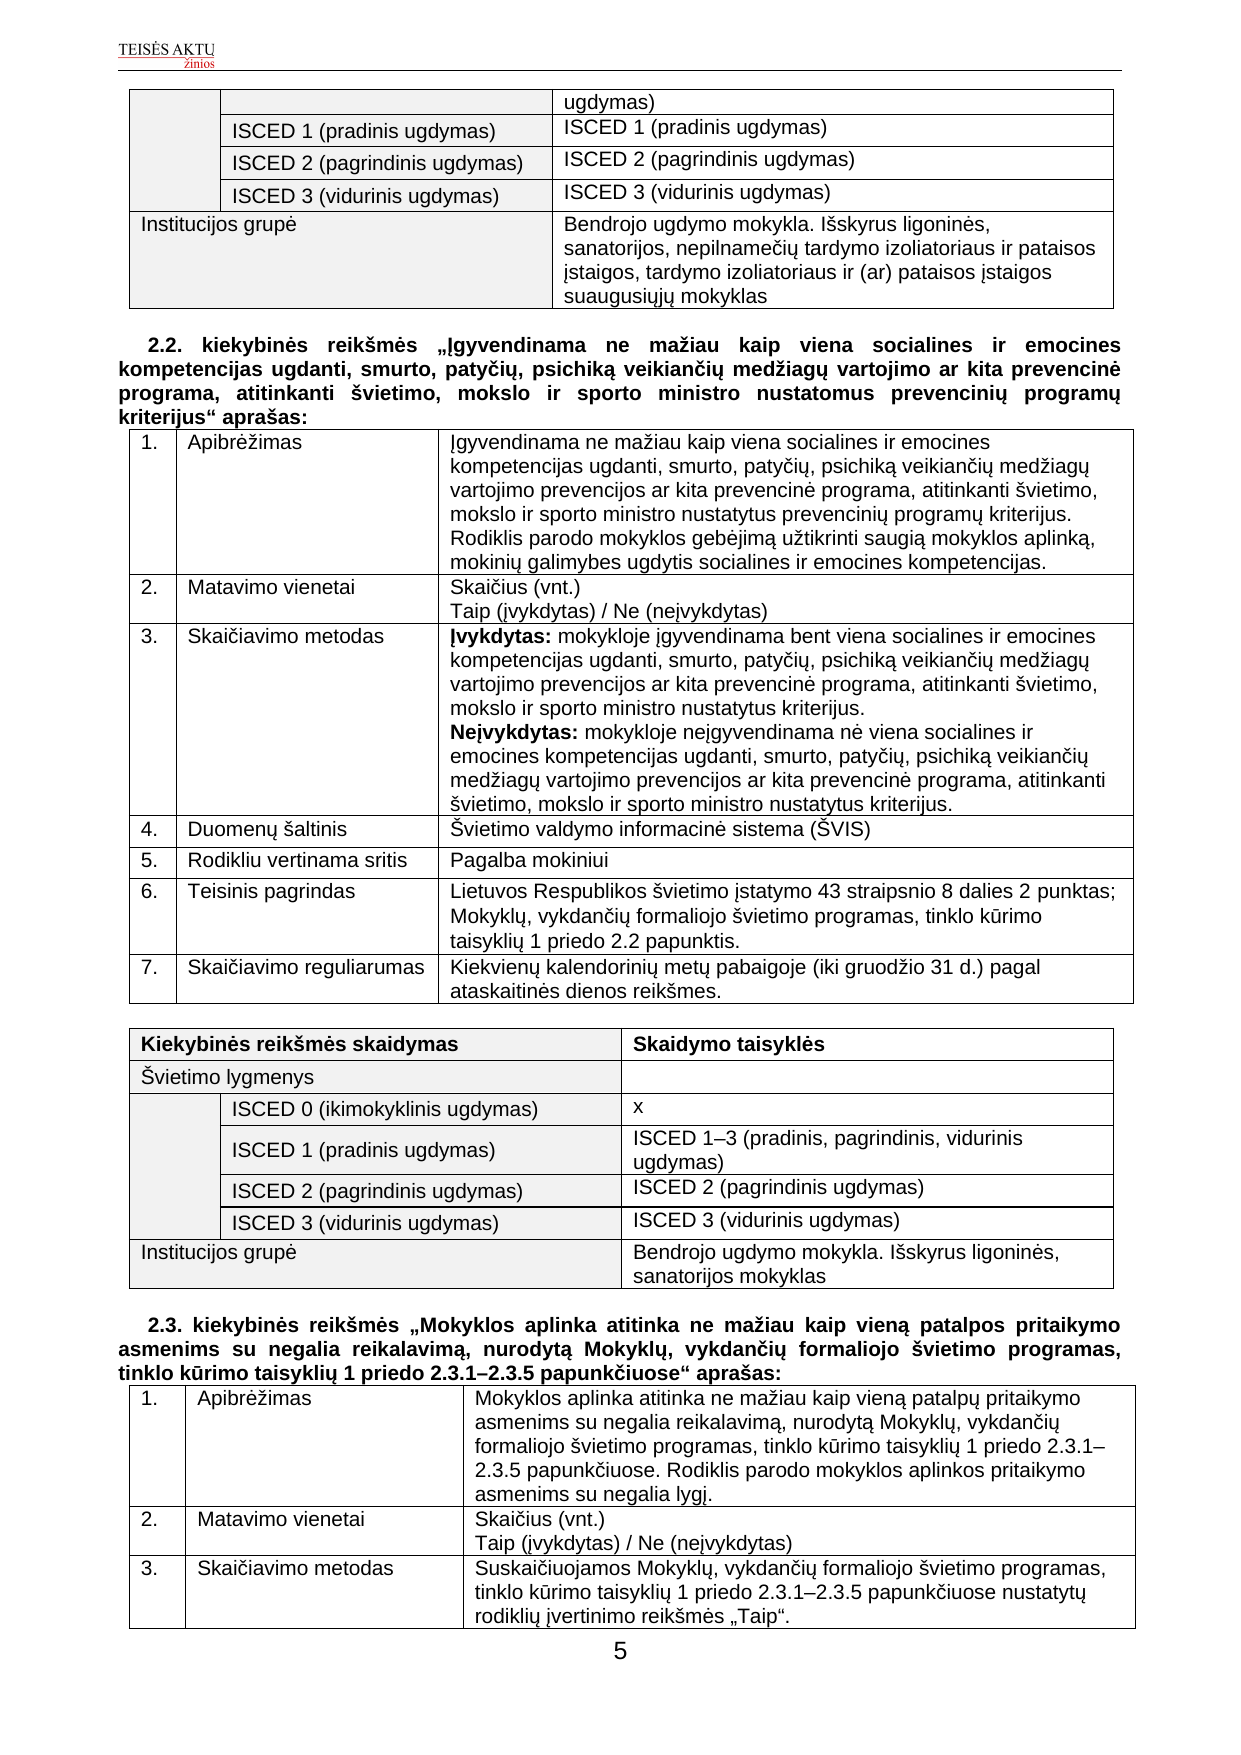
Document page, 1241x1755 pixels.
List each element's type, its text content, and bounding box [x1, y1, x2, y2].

table_header Kiekybinės reikšmės skaidymas [130, 1029, 621, 1060]
table_cell 3. [130, 1556, 185, 1627]
table_cell ISCED 2 (pagrindinis ugdymas) [622, 1175, 1113, 1206]
table_cell ISCED 2 (pagrindinis ugdymas) [553, 147, 1113, 179]
table_cell 5. [130, 848, 176, 878]
table_cell 6. [130, 879, 176, 953]
table_cell ISCED 0 (ikimokyklinis ugdymas) [221, 1094, 621, 1125]
table_cell 2. [130, 575, 176, 623]
table_header Mokyklos aplinka atitinka ne mažiau kaip vieną patalpų pritaikymo asmenims su negalia reikalavimą, nurodytą Mokyklų, vykdančių formaliojo švietimo programas, tinklo kūrimo taisyklių 1 priedo 2.3.1–2.3.5 papunkčiuose. Rodiklis parodo mokyklos aplinkos pritaikymo asmenims su negalia lygį. [464, 1386, 1135, 1506]
table_cell x [622, 1094, 1113, 1125]
table_cell Skaičius (vnt.) Taip (įvykdytas) / Ne (neįvykdytas) [464, 1507, 1135, 1554]
text 2.2. kiekybinės reikšmės „Įgyvendinama ne mažiau kaip viena socialines ir emocines kompetencijas ugdanti, smurto, patyčių, psichiką veikiančių medžiagų vartojimo ar kita prevencinė programa, atitinkanti švietimo, mokslo ir sporto ministro nustatomus prevencinių programų kriterijus“ aprašas: [118, 333, 1122, 429]
table_header Apibrėžimas [177, 430, 438, 574]
table_cell Skaičiavimo metodas [177, 624, 438, 815]
table_cell Skaičius (vnt.) Taip (įvykdytas) / Ne (neįvykdytas) [439, 575, 1133, 623]
table_cell Institucijos grupė [130, 1240, 621, 1288]
table_cell Matavimo vienetai [177, 575, 438, 623]
table_cell Duomenų šaltinis [177, 816, 438, 847]
table_cell [130, 1094, 220, 1239]
table_cell Švietimo valdymo informacinė sistema (ŠVIS) [439, 816, 1133, 847]
table_cell Suskaičiuojamos Mokyklų, vykdančių formaliojo švietimo programas, tinklo kūrimo taisyklių 1 priedo 2.3.1–2.3.5 papunkčiuose nustatytų rodiklių įvertinimo reikšmės „Taip“. [464, 1556, 1135, 1627]
table_cell Teisinis pagrindas [177, 879, 438, 953]
table_cell Kiekvienų kalendorinių metų pabaigoje (iki gruodžio 31 d.) pagal ataskaitinės dienos reikšmes. [439, 955, 1133, 1002]
text 2.3. kiekybinės reikšmės „Mokyklos aplinka atitinka ne mažiau kaip vieną patalpos pritaikymo asmenims su negalia reikalavimą, nurodytą Mokyklų, vykdančių formaliojo švietimo programas, tinklo kūrimo taisyklių 1 priedo 2.3.1–2.3.5 papunkčiuose“ aprašas: [118, 1313, 1122, 1385]
table_cell ISCED 3 (vidurinis ugdymas) [221, 1208, 621, 1239]
table_cell Matavimo vienetai [186, 1507, 463, 1554]
table_cell 4. [130, 816, 176, 847]
table_cell ISCED 1 (pradinis ugdymas) [221, 115, 552, 146]
table_cell Skaičiavimo metodas [186, 1556, 463, 1627]
table_cell ISCED 3 (vidurinis ugdymas) [622, 1208, 1113, 1239]
table_header Apibrėžimas [186, 1386, 463, 1506]
table_cell Įvykdytas: mokykloje įgyvendinama bent viena socialines ir emocines kompetencijas ugdanti, smurto, patyčių, psichiką veikiančių medžiagų vartojimo prevencijos ar kita prevencinė programa, atitinkanti švietimo, mokslo ir sporto ministro nustatytus kriterijus. Neįvykdytas: mokykloje neįgyvendinama nė viena socialines ir emocines kompetencijas ugdanti, smurto, patyčių, psichiką veikiančių medžiagų vartojimo prevencijos ar kita prevencinė programa, atitinkanti švietimo, mokslo ir sporto ministro nustatytus kriterijus. [439, 624, 1133, 815]
table_cell Bendrojo ugdymo mokykla. Išskyrus ligoninės, sanatorijos mokyklas [622, 1240, 1113, 1288]
table_cell Institucijos grupė [130, 212, 552, 308]
table_cell [622, 1061, 1113, 1092]
table_header Įgyvendinama ne mažiau kaip viena socialines ir emocines kompetencijas ugdanti, smurto, patyčių, psichiką veikiančių medžiagų vartojimo prevencijos ar kita prevencinė programa, atitinkanti švietimo, mokslo ir sporto ministro nustatytus prevencinių programų kriterijus. Rodiklis parodo mokyklos gebėjimą užtikrinti saugią mokyklos aplinką, mokinių galimybes ugdytis socialines ir emocines kompetencijas. [439, 430, 1133, 574]
table_cell 2. [130, 1507, 185, 1554]
table_cell Švietimo lygmenys [130, 1061, 621, 1092]
table_header 1. [130, 430, 176, 574]
table_cell Pagalba mokiniui [439, 848, 1133, 878]
table_cell ISCED 2 (pagrindinis ugdymas) [221, 147, 552, 179]
table_cell 3. [130, 624, 176, 815]
table_cell ISCED 1 (pradinis ugdymas) [553, 115, 1113, 146]
table_header Skaidymo taisyklės [622, 1029, 1113, 1060]
table_cell ISCED 3 (vidurinis ugdymas) [553, 180, 1113, 211]
table_cell ISCED 1–3 (pradinis, pagrindinis, vidurinis ugdymas) [622, 1126, 1113, 1174]
table_cell Bendrojo ugdymo mokykla. Išskyrus ligoninės, sanatorijos, nepilnamečių tardymo izoliatoriaus ir pataisos įstaigos, tardymo izoliatoriaus ir (ar) pataisos įstaigos suaugusiųjų mokyklas [553, 212, 1113, 308]
table_cell [221, 90, 552, 114]
table_cell ugdymas) [553, 90, 1113, 114]
table_cell Skaičiavimo reguliarumas [177, 955, 438, 1002]
table_header 1. [130, 1386, 185, 1506]
table_cell [130, 90, 220, 211]
table_cell ISCED 1 (pradinis ugdymas) [221, 1126, 621, 1174]
table_cell Rodikliu vertinama sritis [177, 848, 438, 878]
table_cell ISCED 2 (pagrindinis ugdymas) [221, 1175, 621, 1206]
table_cell ISCED 3 (vidurinis ugdymas) [221, 180, 552, 211]
table_cell Lietuvos Respublikos švietimo įstatymo 43 straipsnio 8 dalies 2 punktas; Mokyklų, vykdančių formaliojo švietimo programas, tinklo kūrimo taisyklių 1 priedo 2.2 papunktis. [439, 879, 1133, 953]
table_cell 7. [130, 955, 176, 1002]
